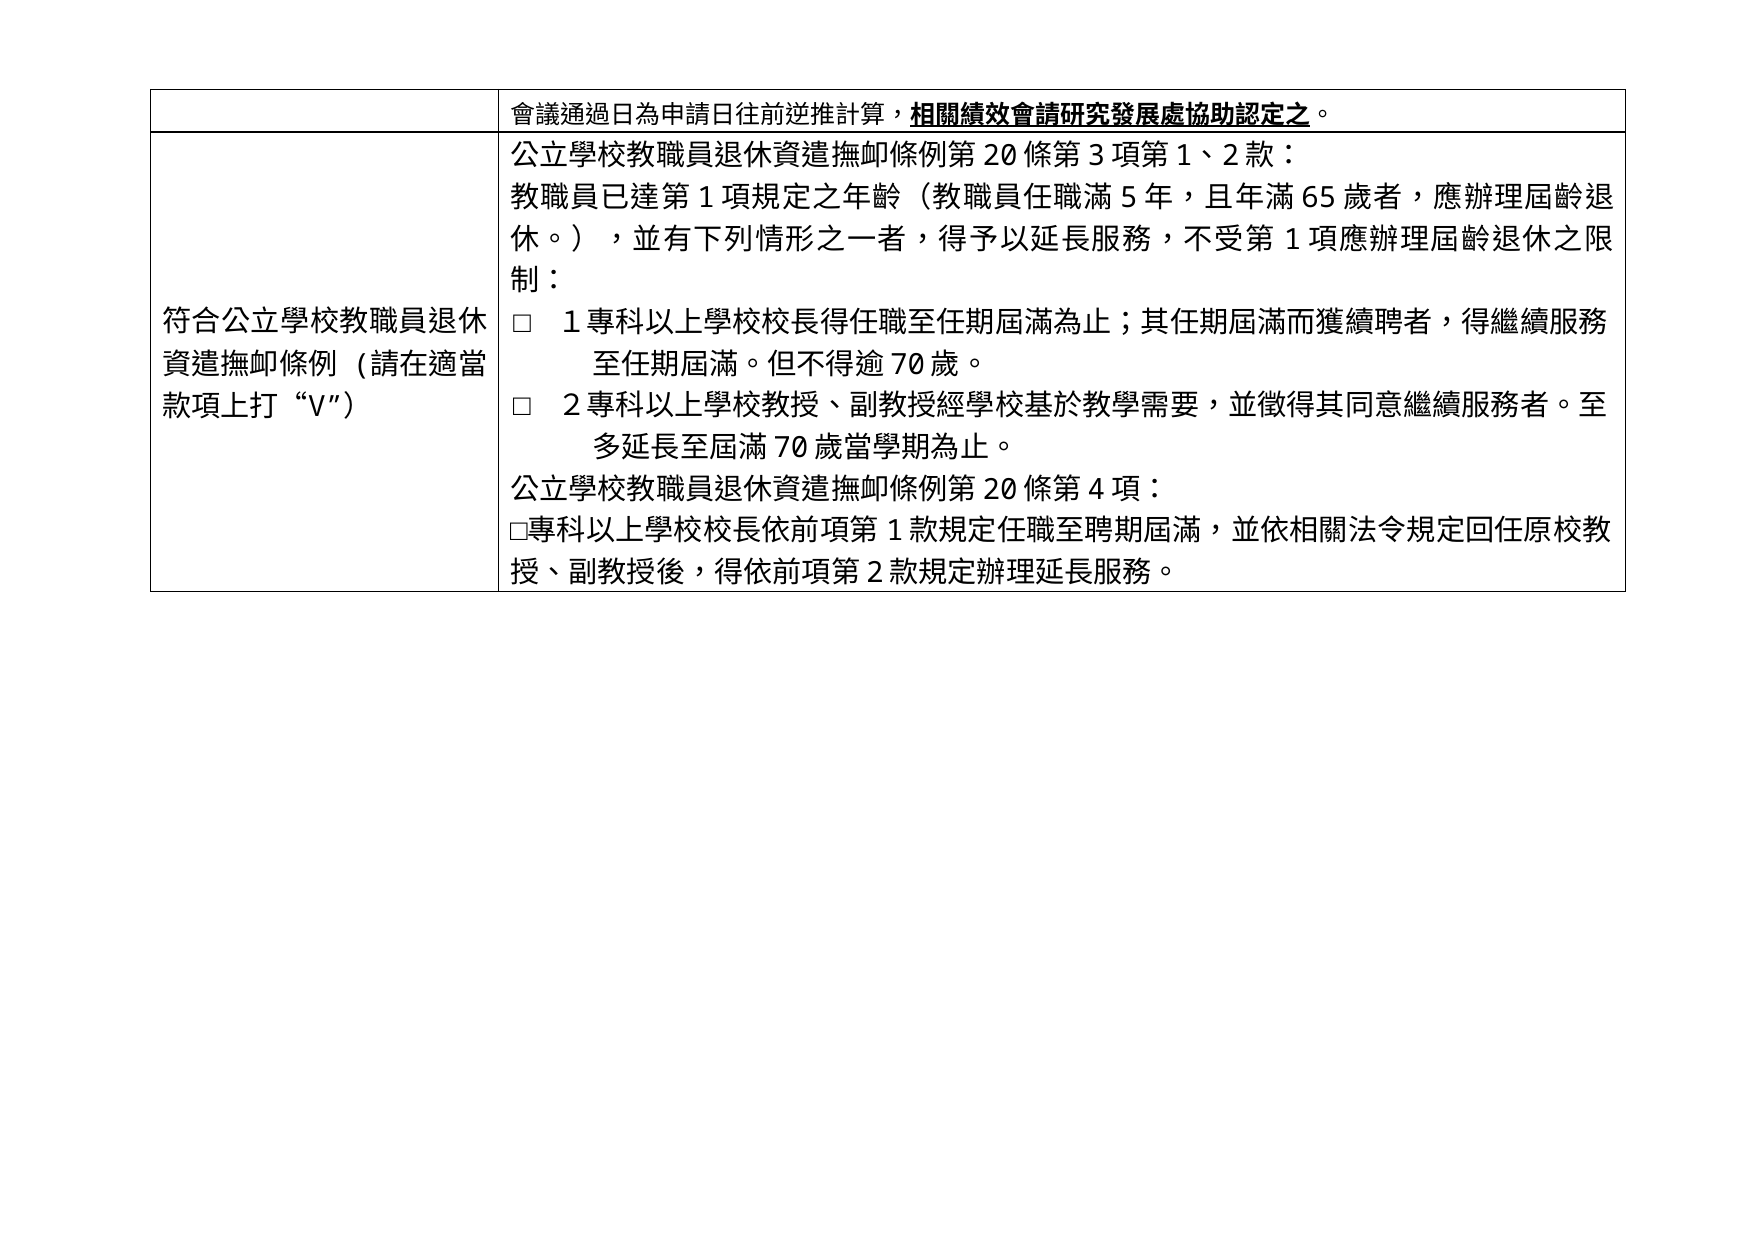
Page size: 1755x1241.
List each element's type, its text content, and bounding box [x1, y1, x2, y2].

table_cell [151, 90, 498, 131]
table_cell 會議通過日為申請日往前逆推計算，相關績效會請研究發展處協助認定之。 [499, 90, 1625, 131]
table_cell 公立學校教職員退休資遣撫卹條例第20條第3項第1、2款： 教職員已達第1項規定之年齡（教職員任職滿5年，且年滿65歲者，應辦理屆齡退休。），並有下列情形之一者，得予以延長服務，不受第1項應辦理屆齡退休之限制： １專科以上學校校長得任職至任期屆滿為止；其任期屆滿而獲續聘者，得繼續服務 至任期屆滿。但不得逾70歲。 ２專科以上學校教授、副教授經學校基於教學需要，並徵得其同意繼續服務者。至 多延長至屆滿70歲當學期為止。 公立學校教職員退休資遣撫卹條例第20條第4項： □專科以上學校校長依前項第1款規定任職至聘期屆滿，並依相關法令規定回任原校教授、副教授後，得依前項第2款規定辦理延長服務。 [499, 133, 1625, 591]
table_cell 符合公立學校教職員退休資遣撫卹條例 (請在適當款項上打“V”） [151, 133, 498, 591]
